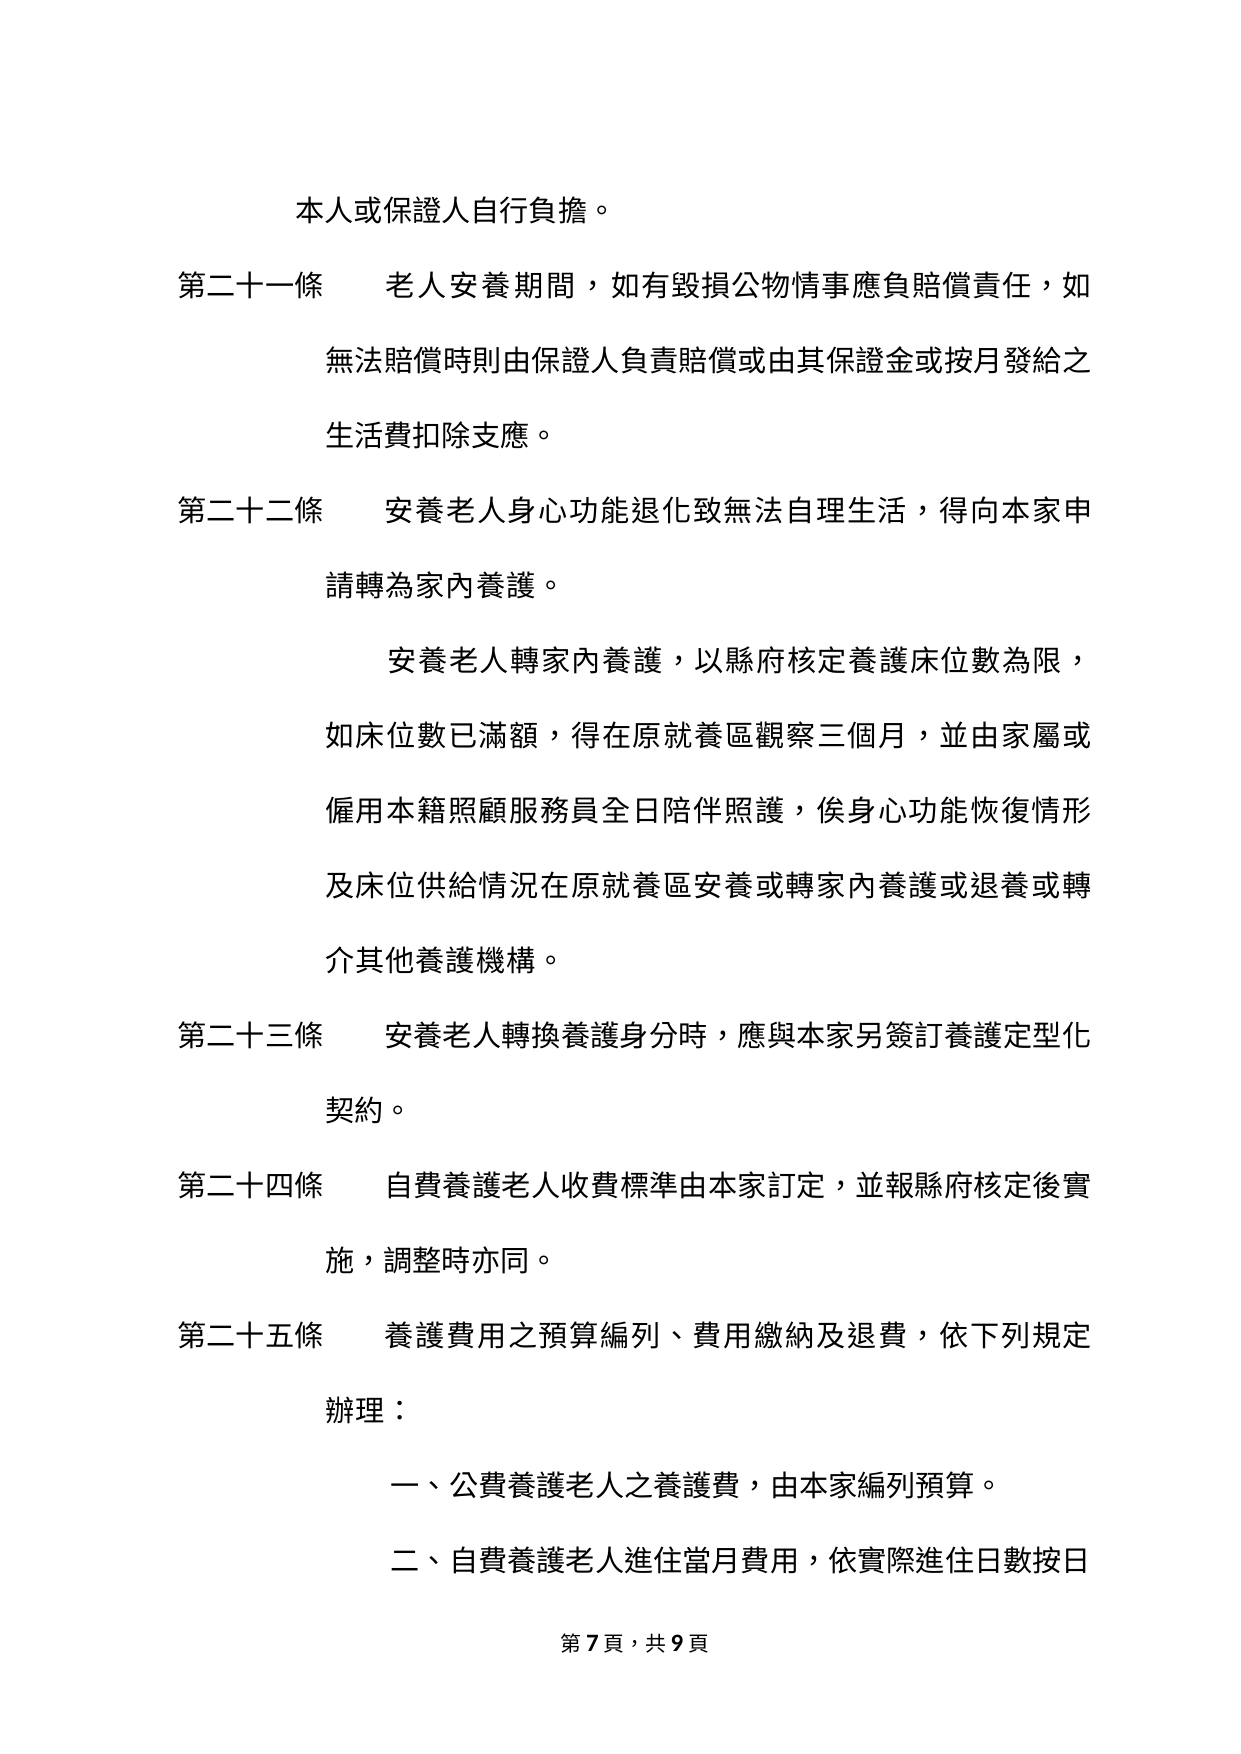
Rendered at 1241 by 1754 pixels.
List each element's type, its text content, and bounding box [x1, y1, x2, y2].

list 養護費用之預算編列、費用繳納及退費，依下列規定辦理： [177, 1289, 1092, 1439]
list 安養老人身心功能退化致無法自理生活，得向本家申請轉為家內養護。 [177, 464, 1092, 614]
list 安養老人轉家內養護，以縣府核定養護床位數為限，如床位數已滿額，得在原就養區觀察三個月，並由家屬或僱用本籍照顧服務員全日陪伴照護，俟身心功能恢復情形及床位供給情況在原就養區安養或轉家內養護或退養或轉介其他養護機構。 [325, 614, 1092, 989]
list 自費養護老人收費標準由本家訂定，並報縣府核定後實施，調整時亦同。 [177, 1139, 1092, 1289]
list 公費養護老人之養護費，由本家編列預算。 [390, 1439, 1092, 1514]
list 老人安養期間，如有毀損公物情事應負賠償責任，如無法賠償時則由保證人負責賠償或由其保證金或按月發給之生活費扣除支應。 [177, 239, 1092, 464]
list 安養老人轉換養護身分時，應與本家另簽訂養護定型化契約。 [177, 989, 1092, 1139]
list 本人或保證人自行負擔。 [177, 164, 1092, 239]
list 自費養護老人進住當月費用，依實際進住日數按日 [390, 1514, 1092, 1589]
